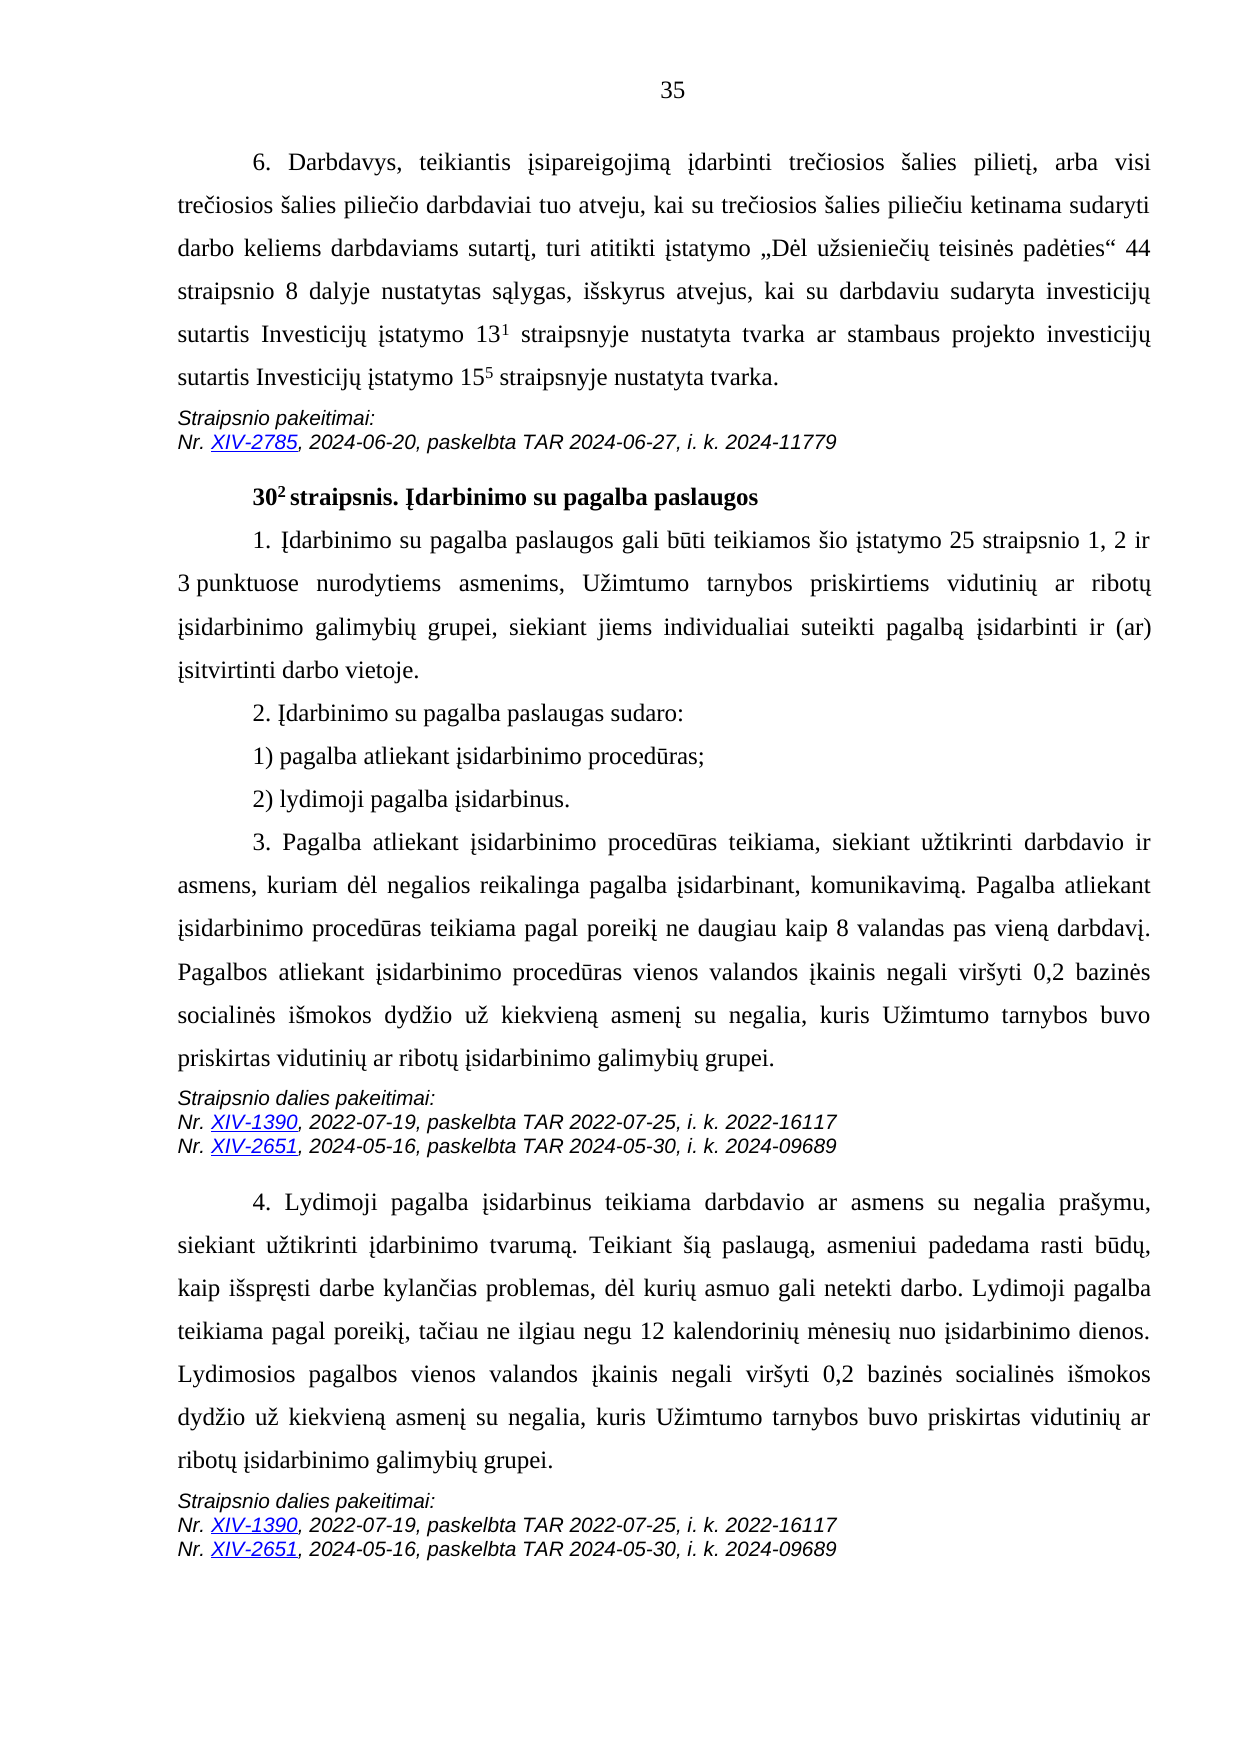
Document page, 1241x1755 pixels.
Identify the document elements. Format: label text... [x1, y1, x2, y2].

text 302 straipsnis. Įdarbinimo su pagalba paslaugos [177, 482, 1152, 511]
text Nr. XIV-2651, 2024-05-16, paskelbta TAR 2024-05-30, i. k. 2024-09689 [177, 1536, 1152, 1560]
text 2. Įdarbinimo su pagalba paslaugas sudaro: [177, 698, 1152, 727]
text 6. Darbdavys, teikiantis įsipareigojimą įdarbinti trečiosios šalies pilietį, arba visi trečiosios šalies piliečio darbdaviai tuo atveju, kai su trečiosios šalies piliečiu ketinama sudaryti darbo keliems darbdaviams sutartį, turi atitikti įstatymo „Dėl užsieniečių teisinės padėties“ 44 straipsnio 8 dalyje nustatytas sąlygas, išskyrus atvejus, kai su darbdaviu sudaryta investicijų sutartis Investicijų įstatymo 131 straipsnyje nustatyta tvarka ar stambaus projekto investicijų sutartis Investicijų įstatymo 155 straipsnyje nustatyta tvarka. [177, 147, 1152, 391]
text Nr. XIV-1390, 2022-07-19, paskelbta TAR 2022-07-25, i. k. 2022-16117 [177, 1512, 1152, 1536]
text Nr. XIV-2785, 2024-06-20, paskelbta TAR 2024-06-27, i. k. 2024-11779 [177, 429, 1152, 453]
text 3. Pagalba atliekant įsidarbinimo procedūras teikiama, siekiant užtikrinti darbdavio ir asmens, kuriam dėl negalios reikalinga pagalba įsidarbinant, komunikavimą. Pagalba atliekant įsidarbinimo procedūras teikiama pagal poreikį ne daugiau kaip 8 valandas pas vieną darbdavį. Pagalbos atliekant įsidarbinimo procedūras vienos valandos įkainis negali viršyti 0,2 bazinės socialinės išmokos dydžio už kiekvieną asmenį su negalia, kuris Užimtumo tarnybos buvo priskirtas vidutinių ar ribotų įsidarbinimo galimybių grupei. [177, 827, 1152, 1072]
text 1. Įdarbinimo su pagalba paslaugos gali būti teikiamos šio įstatymo 25 straipsnio 1, 2 ir 3 punktuose nurodytiems asmenims, Užimtumo tarnybos priskirtiems vidutinių ar ribotų įsidarbinimo galimybių grupei, siekiant jiems individualiai suteikti pagalbą įsidarbinti ir (ar) įsitvirtinti darbo vietoje. [177, 525, 1152, 683]
text Nr. XIV-2651, 2024-05-16, paskelbta TAR 2024-05-30, i. k. 2024-09689 [177, 1134, 1152, 1158]
text 4. Lydimoji pagalba įsidarbinus teikiama darbdavio ar asmens su negalia prašymu, siekiant užtikrinti įdarbinimo tvarumą. Teikiant šią paslaugą, asmeniui padedama rasti būdų, kaip išspręsti darbe kylančias problemas, dėl kurių asmuo gali netekti darbo. Lydimoji pagalba teikiama pagal poreikį, tačiau ne ilgiau negu 12 kalendorinių mėnesių nuo įsidarbinimo dienos. Lydimosios pagalbos vienos valandos įkainis negali viršyti 0,2 bazinės socialinės išmokos dydžio už kiekvieną asmenį su negalia, kuris Užimtumo tarnybos buvo priskirtas vidutinių ar ribotų įsidarbinimo galimybių grupei. [177, 1187, 1152, 1474]
text Straipsnio dalies pakeitimai: [177, 1488, 1152, 1512]
text Nr. XIV-1390, 2022-07-19, paskelbta TAR 2022-07-25, i. k. 2022-16117 [177, 1110, 1152, 1134]
text Straipsnio pakeitimai: [177, 406, 1152, 429]
text Straipsnio dalies pakeitimai: [177, 1086, 1152, 1110]
text 2) lydimoji pagalba įsidarbinus. [177, 784, 1152, 813]
text 1) pagalba atliekant įsidarbinimo procedūras; [177, 741, 1152, 770]
